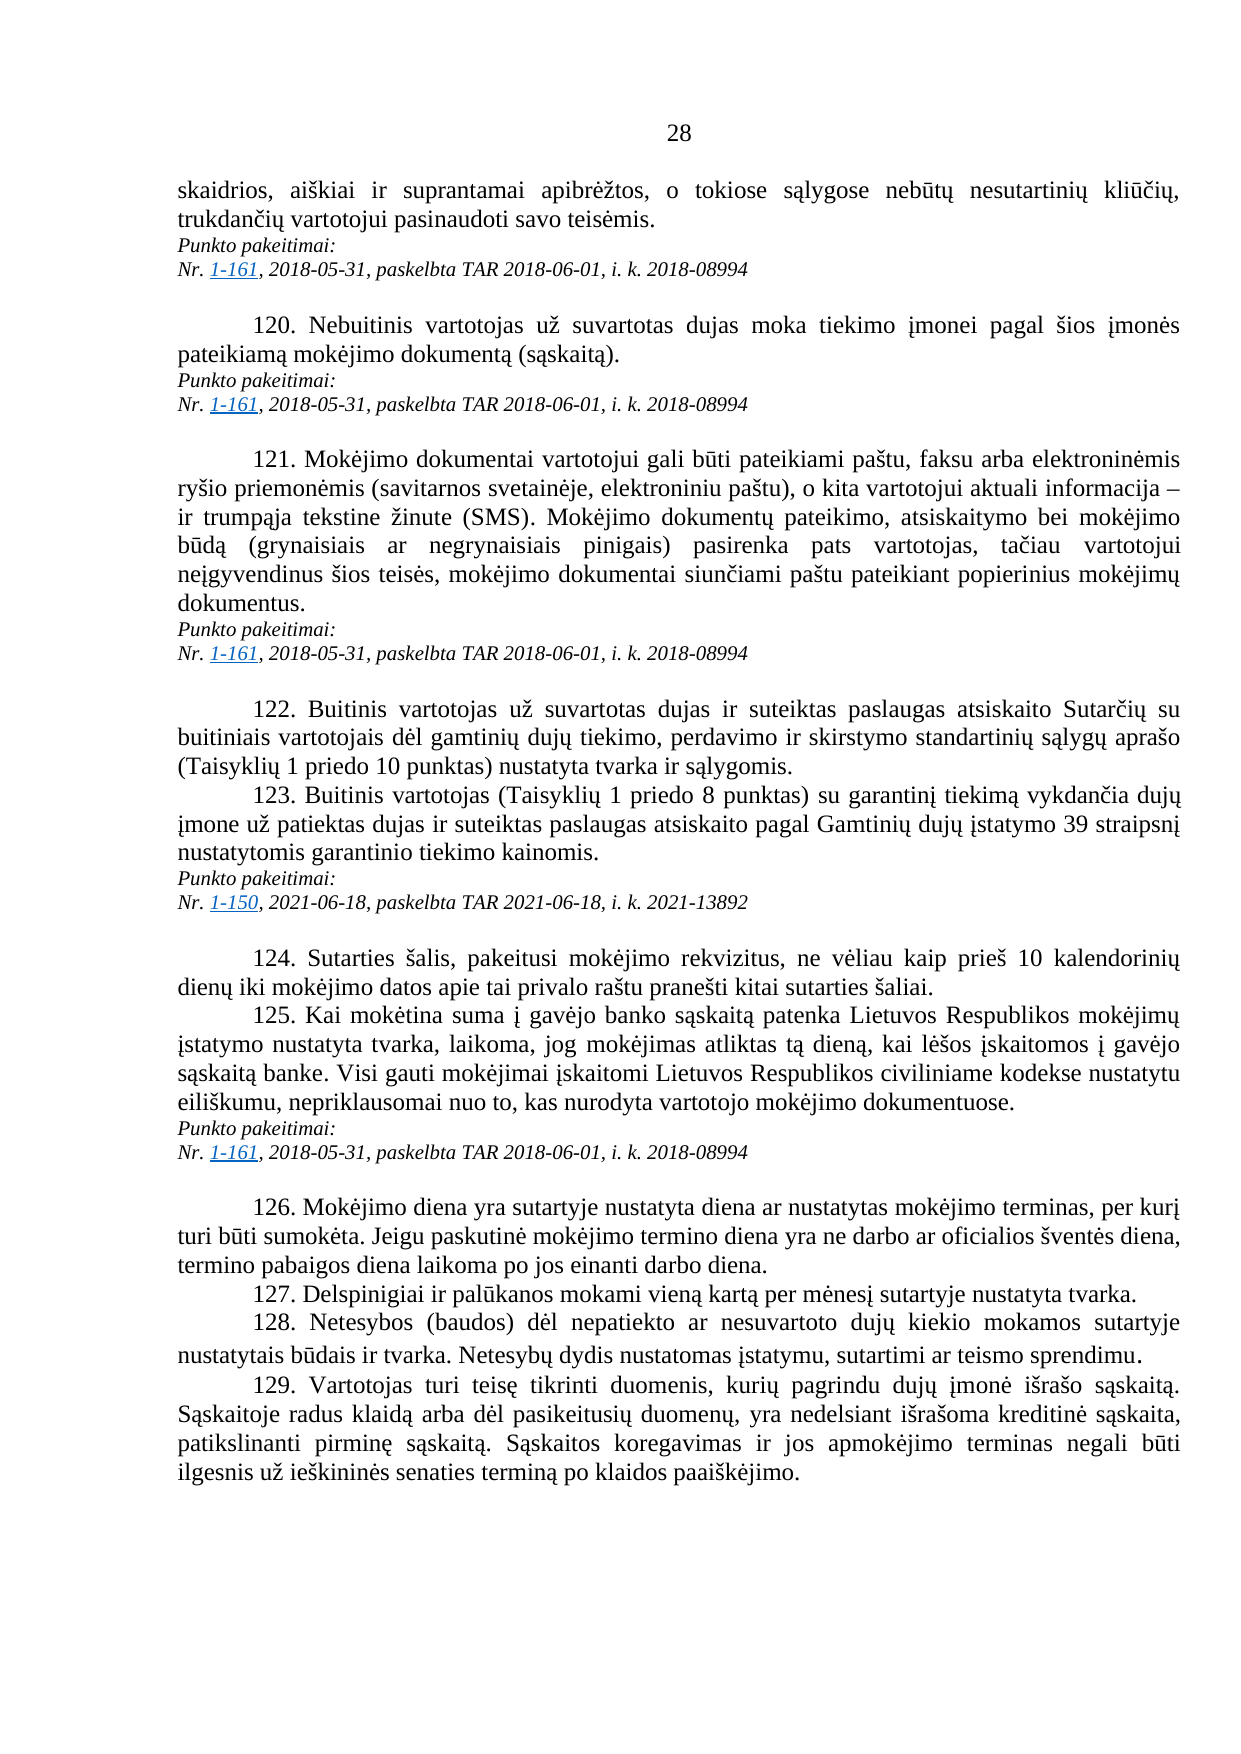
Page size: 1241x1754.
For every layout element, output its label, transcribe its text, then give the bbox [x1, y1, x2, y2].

text 121. Mokėjimo dokumentai vartotojui gali būti pateikiami paštu, faksu arba elektroninėmis ryšio priemonėmis (savitarnos svetainėje, elektroniniu paštu), o kita vartotojui aktuali informacija – ir trumpąja tekstine žinute (SMS). Mokėjimo dokumentų pateikimo, atsiskaitymo bei mokėjimo būdą (grynaisiais ar negrynaisiais pinigais) pasirenka pats vartotojas, tačiau vartotojui neįgyvendinus šios teisės, mokėjimo dokumentai siunčiami paštu pateikiant popierinius mokėjimų dokumentus. [177, 444, 1181, 617]
text 125. Kai mokėtina suma į gavėjo banko sąskaitą patenka Lietuvos Respublikos mokėjimų įstatymo nustatyta tvarka, laikoma, jog mokėjimas atliktas tą dieną, kai lėšos įskaitomos į gavėjo sąskaitą banke. Visi gauti mokėjimai įskaitomi Lietuvos Respublikos civiliniame kodekse nustatytu eiliškumu, nepriklausomai nuo to, kas nurodyta vartotojo mokėjimo dokumentuose. [177, 1001, 1181, 1116]
text Nr. 1-161, 2018-05-31, paskelbta TAR 2018-06-01, i. k. 2018-08994 [177, 392, 1181, 416]
text 129. Vartotojas turi teisę tikrinti duomenis, kurių pagrindu dujų įmonė išrašo sąskaitą. Sąskaitoje radus klaidą arba dėl pasikeitusių duomenų, yra nedelsiant išrašoma kreditinė sąskaita, patikslinanti pirminę sąskaitą. Sąskaitos koregavimas ir jos apmokėjimo terminas negali būti ilgesnis už ieškininės senaties terminą po klaidos paaiškėjimo. [177, 1370, 1181, 1485]
text Punkto pakeitimai: [177, 866, 1181, 890]
text 122. Buitinis vartotojas už suvartotas dujas ir suteiktas paslaugas atsiskaito Sutarčių su buitiniais vartotojais dėl gamtinių dujų tiekimo, perdavimo ir skirstymo standartinių sąlygų aprašo (Taisyklių 1 priedo 10 punktas) nustatyta tvarka ir sąlygomis. [177, 694, 1181, 780]
text Nr. 1-161, 2018-05-31, paskelbta TAR 2018-06-01, i. k. 2018-08994 [177, 1140, 1181, 1164]
text 120. Nebuitinis vartotojas už suvartotas dujas moka tiekimo įmonei pagal šios įmonės pateikiamą mokėjimo dokumentą (sąskaitą). [177, 310, 1181, 367]
text 126. Mokėjimo diena yra sutartyje nustatyta diena ar nustatytas mokėjimo terminas, per kurį turi būti sumokėta. Jeigu paskutinė mokėjimo termino diena yra ne darbo ar oficialios šventės diena, termino pabaigos diena laikoma po jos einanti darbo diena. [177, 1192, 1181, 1279]
text Nr. 1-150, 2021-06-18, paskelbta TAR 2021-06-18, i. k. 2021-13892 [177, 890, 1181, 914]
text 127. Delspinigiai ir palūkanos mokami vieną kartą per mėnesį sutartyje nustatyta tvarka. [177, 1279, 1181, 1307]
text Nr. 1-161, 2018-05-31, paskelbta TAR 2018-06-01, i. k. 2018-08994 [177, 257, 1181, 281]
text Punkto pakeitimai: [177, 233, 1181, 257]
text Punkto pakeitimai: [177, 367, 1181, 392]
text 128. Netesybos (baudos) dėl nepatiekto ar nesuvartoto dujų kiekio mokamos sutartyje nustatytais būdais ir tvarka. Netesybų dydis nustatomas įstatymu, sutartimi ar teismo sprendimu. [177, 1307, 1181, 1370]
text Punkto pakeitimai: [177, 617, 1181, 641]
text Punkto pakeitimai: [177, 1116, 1181, 1140]
text skaidrios, aiškiai ir suprantamai apibrėžtos, o tokiose sąlygose nebūtų nesutartinių kliūčių, trukdančių vartotojui pasinaudoti savo teisėmis. [177, 176, 1181, 233]
text Nr. 1-161, 2018-05-31, paskelbta TAR 2018-06-01, i. k. 2018-08994 [177, 641, 1181, 665]
text 124. Sutarties šalis, pakeitusi mokėjimo rekvizitus, ne vėliau kaip prieš 10 kalendorinių dienų iki mokėjimo datos apie tai privalo raštu pranešti kitai sutarties šaliai. [177, 943, 1181, 1001]
text 123. Buitinis vartotojas (Taisyklių 1 priedo 8 punktas) su garantinį tiekimą vykdančia dujų įmone už patiektas dujas ir suteiktas paslaugas atsiskaito pagal Gamtinių dujų įstatymo 39 straipsnį nustatytomis garantinio tiekimo kainomis. [177, 780, 1181, 866]
